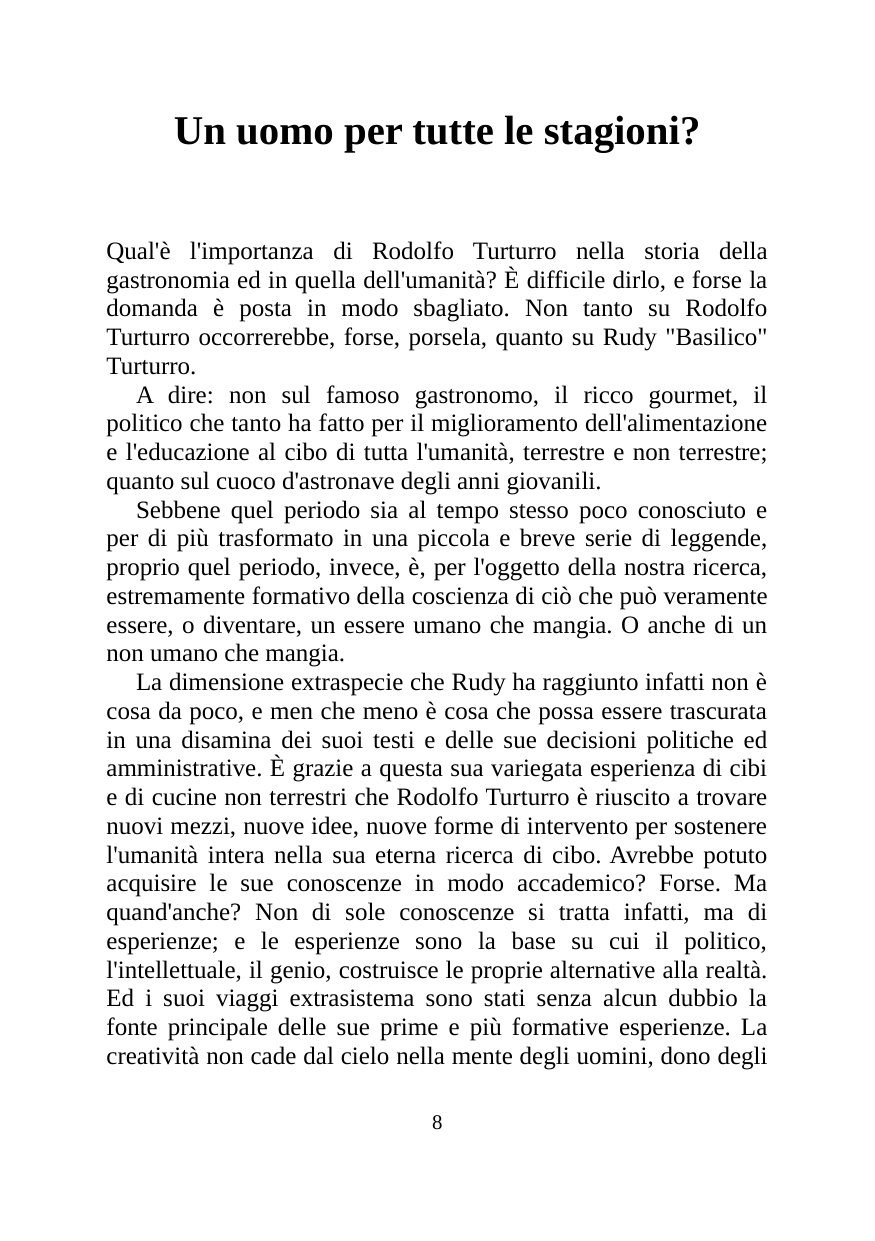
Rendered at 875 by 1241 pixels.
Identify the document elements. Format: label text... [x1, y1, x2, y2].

text Sebbene quel periodo sia al tempo stesso poco conosciuto e per di più trasformato in una piccola e breve serie di leggende, proprio quel periodo, invece, è, per l'oggetto della nostra ricerca, estremamente formativo della coscienza di ciò che può veramente essere, o diventare, un essere umano che mangia. O anche di un non umano che mangia. [106, 495, 768, 667]
text La dimensione extraspecie che Rudy ha raggiunto infatti non è cosa da poco, e men che meno è cosa che possa essere trascurata in una disamina dei suoi testi e delle sue decisioni politiche ed amministrative. È grazie a questa sua variegata esperienza di cibi e di cucine non terrestri che Rodolfo Turturro è riuscito a trovare nuovi mezzi, nuove idee, nuove forme di intervento per sostenere l'umanità intera nella sua eterna ricerca di cibo. Avrebbe potuto acquisire le sue conoscenze in modo accademico? Forse. Ma quand'anche? Non di sole conoscenze si tratta infatti, ma di esperienze; e le esperienze sono la base su cui il politico, l'intellettuale, il genio, costruisce le proprie alternative alla realtà. Ed i suoi viaggi extrasistema sono stati senza alcun dubbio la fonte principale delle sue prime e più formative esperienze. La creatività non cade dal cielo nella mente degli uomini, dono degli [106, 667, 768, 1070]
subtitle Un uomo per tutte le stagioni? [106, 106, 768, 153]
text Qual'è l'importanza di Rodolfo Turturro nella storia della gastronomia ed in quella dell'umanità? È difficile dirlo, e forse la domanda è posta in modo sbagliato. Non tanto su Rodolfo Turturro occorrerebbe, forse, porsela, quanto su Rudy "Basilico" Turturro. [106, 236, 768, 380]
text A dire: non sul famoso gastronomo, il ricco gourmet, il politico che tanto ha fatto per il miglioramento dell'alimentazione e l'educazione al cibo di tutta l'umanità, terrestre e non terrestre; quanto sul cuoco d'astronave degli anni giovanili. [106, 380, 768, 495]
